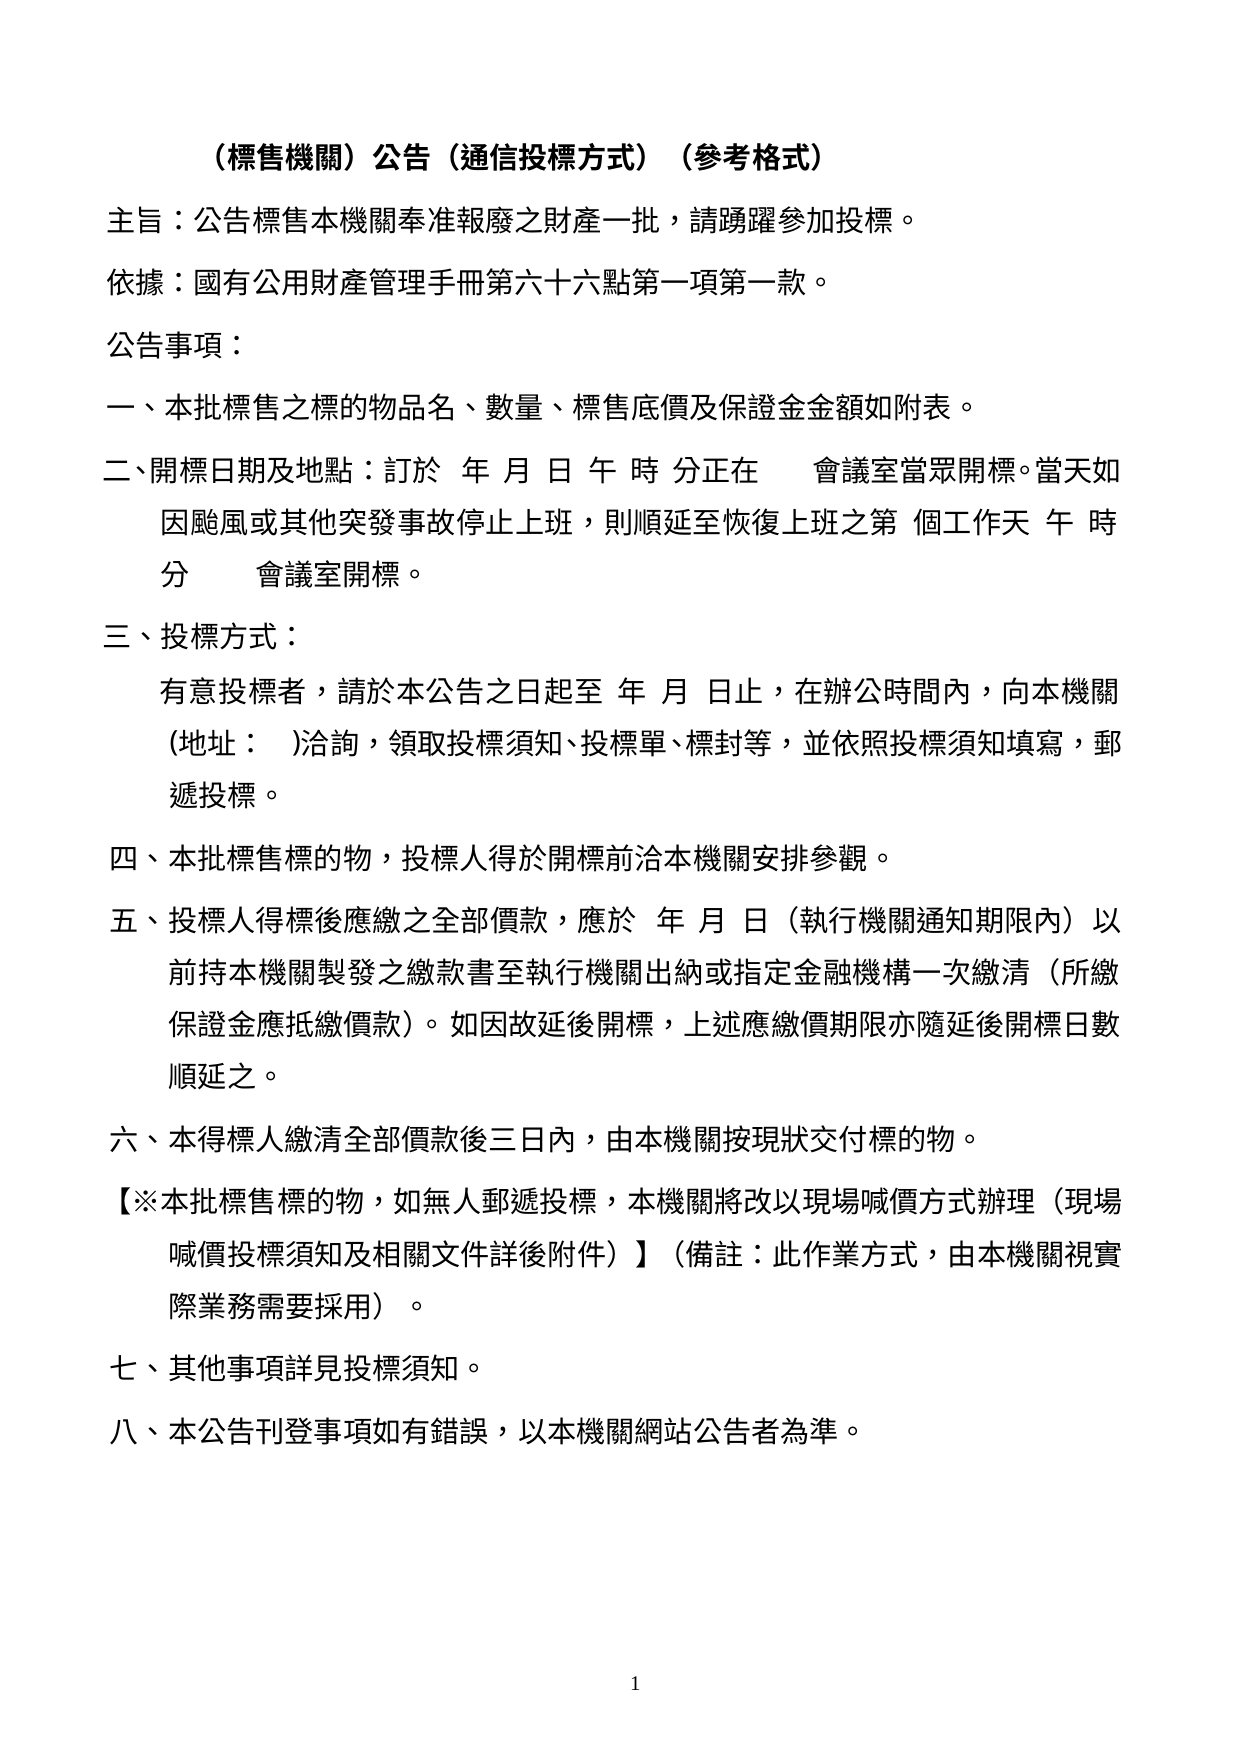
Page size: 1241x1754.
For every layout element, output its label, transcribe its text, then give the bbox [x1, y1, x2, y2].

text 公告事項： [106, 314, 1122, 367]
text 七、其他事項詳見投標須知。 [109, 1346, 1065, 1398]
text 五、投標人得標後應繳之全部價款，應於 年 月 日（執行機關通知期限內）以前持本機關製發之繳款書至執行機關出納或指定金融機構一次繳清（所繳保證金應抵繳價款）。如因故延後開標，上述應繳價期限亦隨延後開標日數順延之。 [109, 898, 1123, 1106]
text 依據：國有公用財產管理手冊第六十六點第一項第一款。 [106, 252, 1122, 304]
text （標售機關）公告（通信投標方式）（參考格式） [198, 127, 1088, 179]
text 八、本公告刊登事項如有錯誤，以本機關網站公告者為準。 [109, 1408, 1123, 1460]
text 二、開標日期及地點：訂於 年 月 日 午 時 分正在 會議室當眾開標。當天如因颱風或其他突發事故停止上班，則順延至恢復上班之第 個工作天 午 時 分 會議室開標。 [102, 439, 1122, 596]
text 主旨：公告標售本機關奉准報廢之財產一批，請踴躍參加投標。 [106, 189, 1122, 242]
text 四、本批標售標的物，投標人得於開標前洽本機關安排參觀。 [109, 835, 1065, 887]
text 六、本得標人繳清全部價款後三日內，由本機關按現狀交付標的物。 [109, 1117, 1123, 1169]
text 三、投標方式： [102, 606, 1122, 658]
text 一、本批標售之標的物品名、數量、標售底價及保證金金額如附表。 [106, 377, 1122, 429]
text 【※本批標售標的物，如無人郵遞投標，本機關將改以現場喊價方式辦理（現場喊價投標須知及相關文件詳後附件）】（備註：此作業方式，由本機關視實際業務需要採用）。 [109, 1179, 1123, 1335]
text 有意投標者，請於本公告之日起至 年 月 日止，在辦公時間內，向本機關(地址： )洽詢，領取投標須知、投標單、標封等，並依照投標須知填寫，郵遞投標。 [159, 669, 1123, 825]
